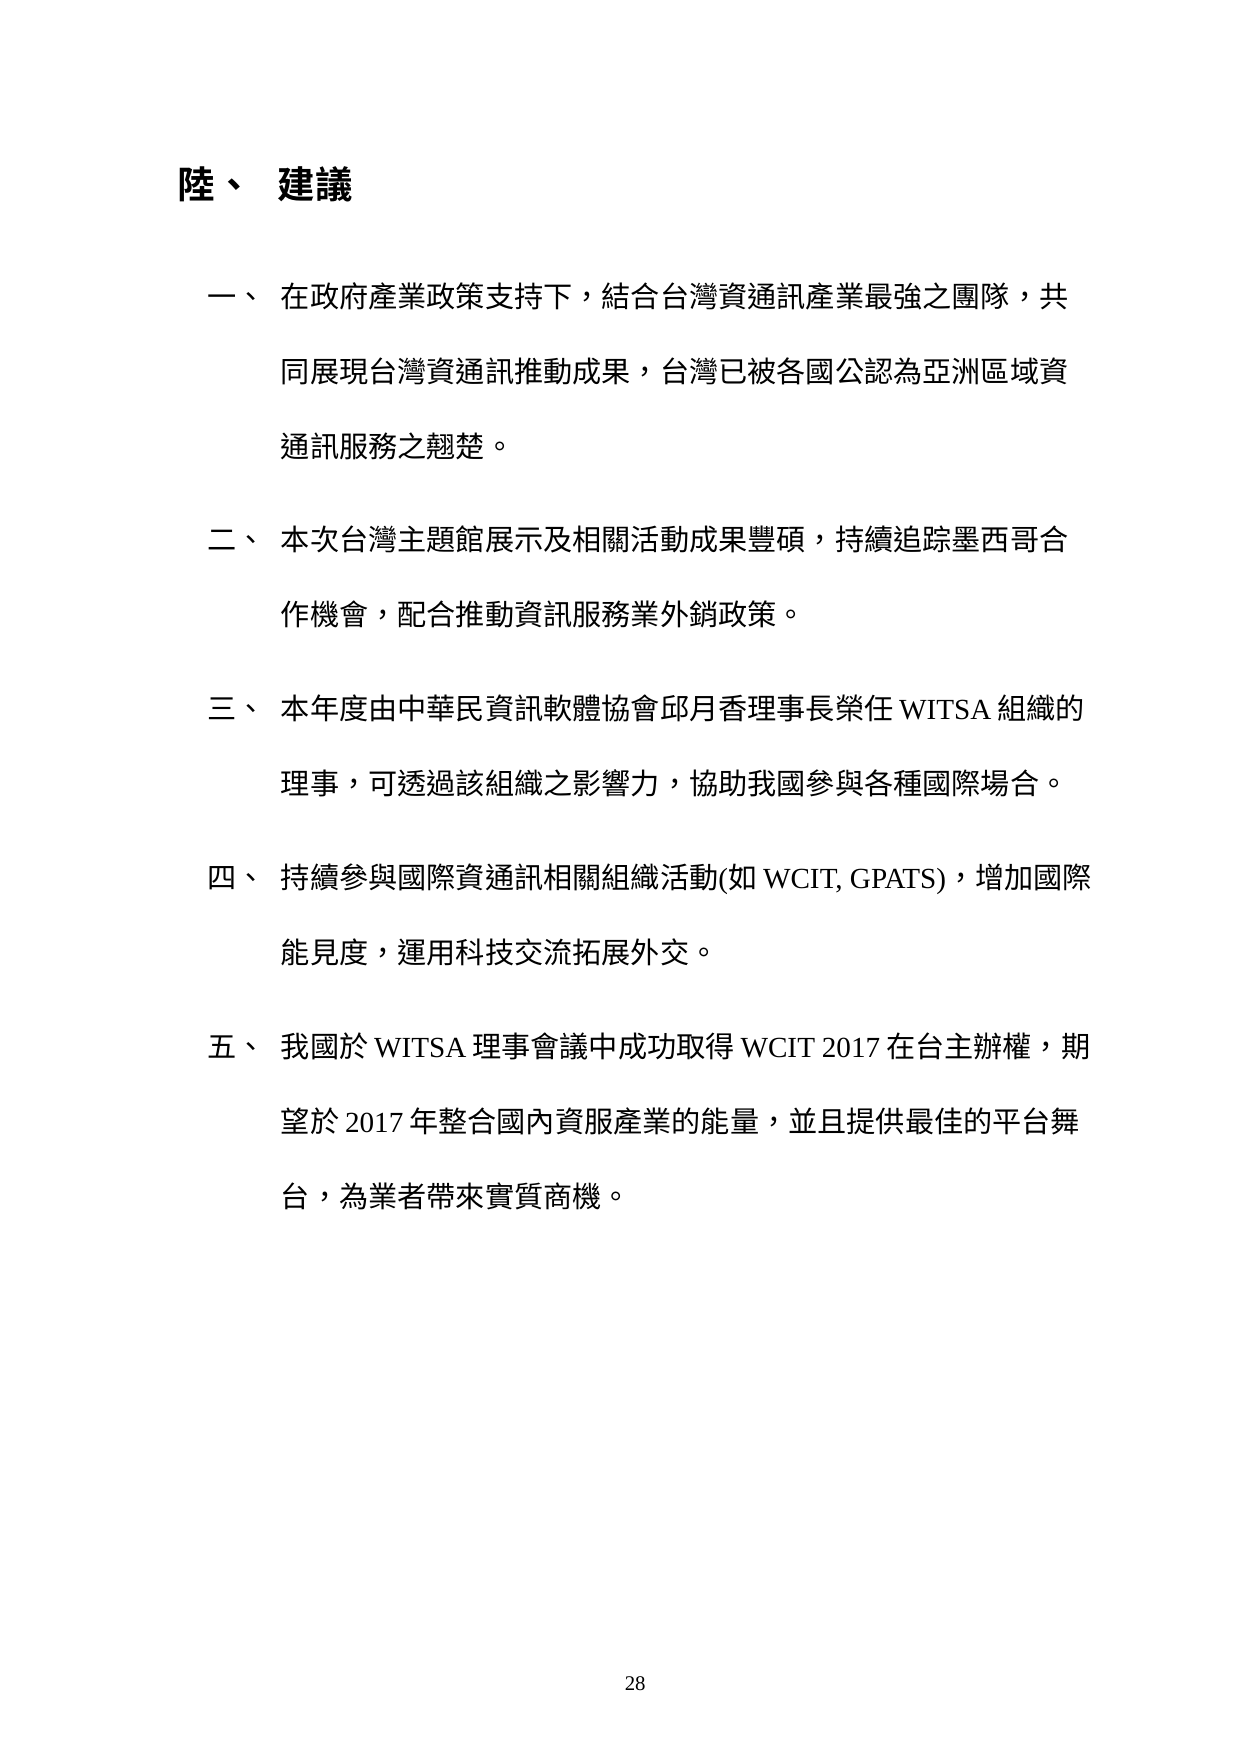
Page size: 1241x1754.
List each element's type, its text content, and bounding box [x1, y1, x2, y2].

list 本年度由中華民資訊軟體協會邱月香理事長榮任WITSA組織的理事，可透過該組織之影響力，協助我國參與各種國際場合。 [207, 669, 1093, 819]
list 本次台灣主題館展示及相關活動成果豐碩，持續追踪墨西哥合作機會，配合推動資訊服務業外銷政策。 [207, 501, 1093, 651]
list 我國於WITSA理事會議中成功取得WCIT 2017在台主辦權，期望於2017年整合國內資服產業的能量，並且提供最佳的平台舞台，為業者帶來實質商機。 [207, 1007, 1093, 1232]
list 持續參與國際資通訊相關組織活動(如WCIT, GPATS)，增加國際能見度，運用科技交流拓展外交。 [207, 838, 1093, 988]
subtitle 建議 [177, 144, 1093, 219]
list 在政府產業政策支持下，結合台灣資通訊產業最強之團隊，共同展現台灣資通訊推動成果，台灣已被各國公認為亞洲區域資通訊服務之翹楚。 [207, 257, 1093, 482]
